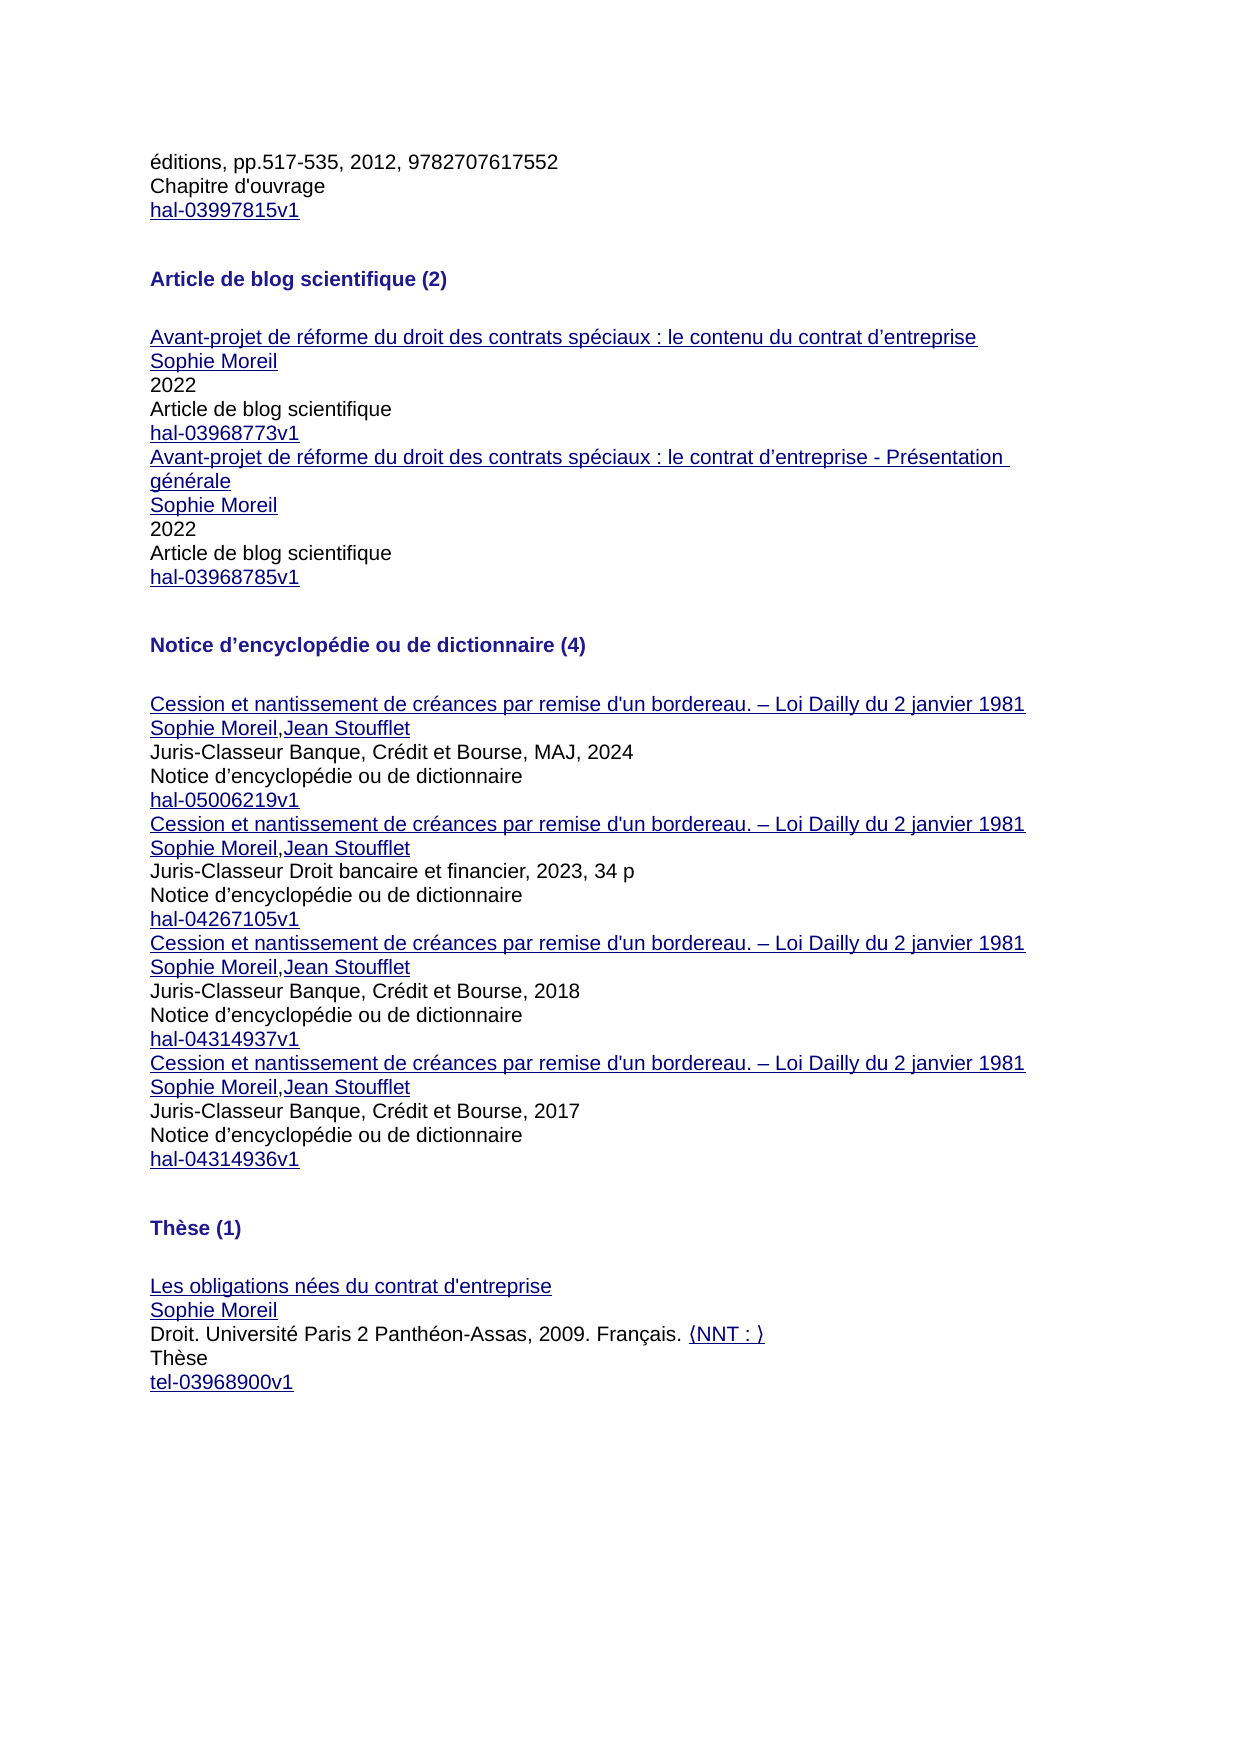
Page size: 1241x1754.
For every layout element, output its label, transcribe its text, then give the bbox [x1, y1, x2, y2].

table_header Avant-projet de réforme du droit des contrats spéciaux : le contenu du contrat d’entreprise Sophie Moreil 2022 Article de blog scientifique hal-03968773v1 [150, 325, 1090, 445]
table_header Les obligations nées du contrat d'entreprise Sophie Moreil Droit. Université Paris 2 Panthéon-Assas, 2009. Français. ⟨NNT : ⟩ Thèse tel-03968900v1 [150, 1274, 1090, 1394]
table_cell Droit bancaire et droit de la famille Sophie Moreil Dupuis, Michel. Mélanges en l'honneur de Françoise Dekeuwer-Défossez, Montchrestien-Lextenso éditions, pp.517-535, 2012, 9782707617552 Chapitre d'ouvrage hal-03997815v1 [150, 150, 1090, 222]
subtitle Thèse (1) [150, 1216, 1090, 1239]
subtitle Article de blog scientifique (2) [150, 267, 1090, 291]
subtitle Notice d’encyclopédie ou de dictionnaire (4) [150, 633, 1090, 657]
table_cell Avant-projet de réforme du droit des contrats spéciaux : le contrat d’entreprise - Présentation générale Sophie Moreil 2022 Article de blog scientifique hal-03968785v1 [150, 445, 1090, 588]
table_cell Cession et nantissement de créances par remise d'un bordereau. – Loi Dailly du 2 janvier 1981 Sophie Moreil,Jean Stoufflet Juris-Classeur Droit bancaire et financier, 2023, 34 p Notice d’encyclopédie ou de dictionnaire hal-04267105v1 [150, 811, 1090, 931]
table_cell Cession et nantissement de créances par remise d'un bordereau. – Loi Dailly du 2 janvier 1981 Sophie Moreil,Jean Stoufflet Juris-Classeur Banque, Crédit et Bourse, 2017 Notice d’encyclopédie ou de dictionnaire hal-04314936v1 [150, 1051, 1090, 1171]
table_header Cession et nantissement de créances par remise d'un bordereau. – Loi Dailly du 2 janvier 1981 Sophie Moreil,Jean Stoufflet Juris-Classeur Banque, Crédit et Bourse, MAJ, 2024 Notice d’encyclopédie ou de dictionnaire hal-05006219v1 [150, 692, 1090, 811]
table_cell Cession et nantissement de créances par remise d'un bordereau. – Loi Dailly du 2 janvier 1981 Sophie Moreil,Jean Stoufflet Juris-Classeur Banque, Crédit et Bourse, 2018 Notice d’encyclopédie ou de dictionnaire hal-04314937v1 [150, 931, 1090, 1051]
